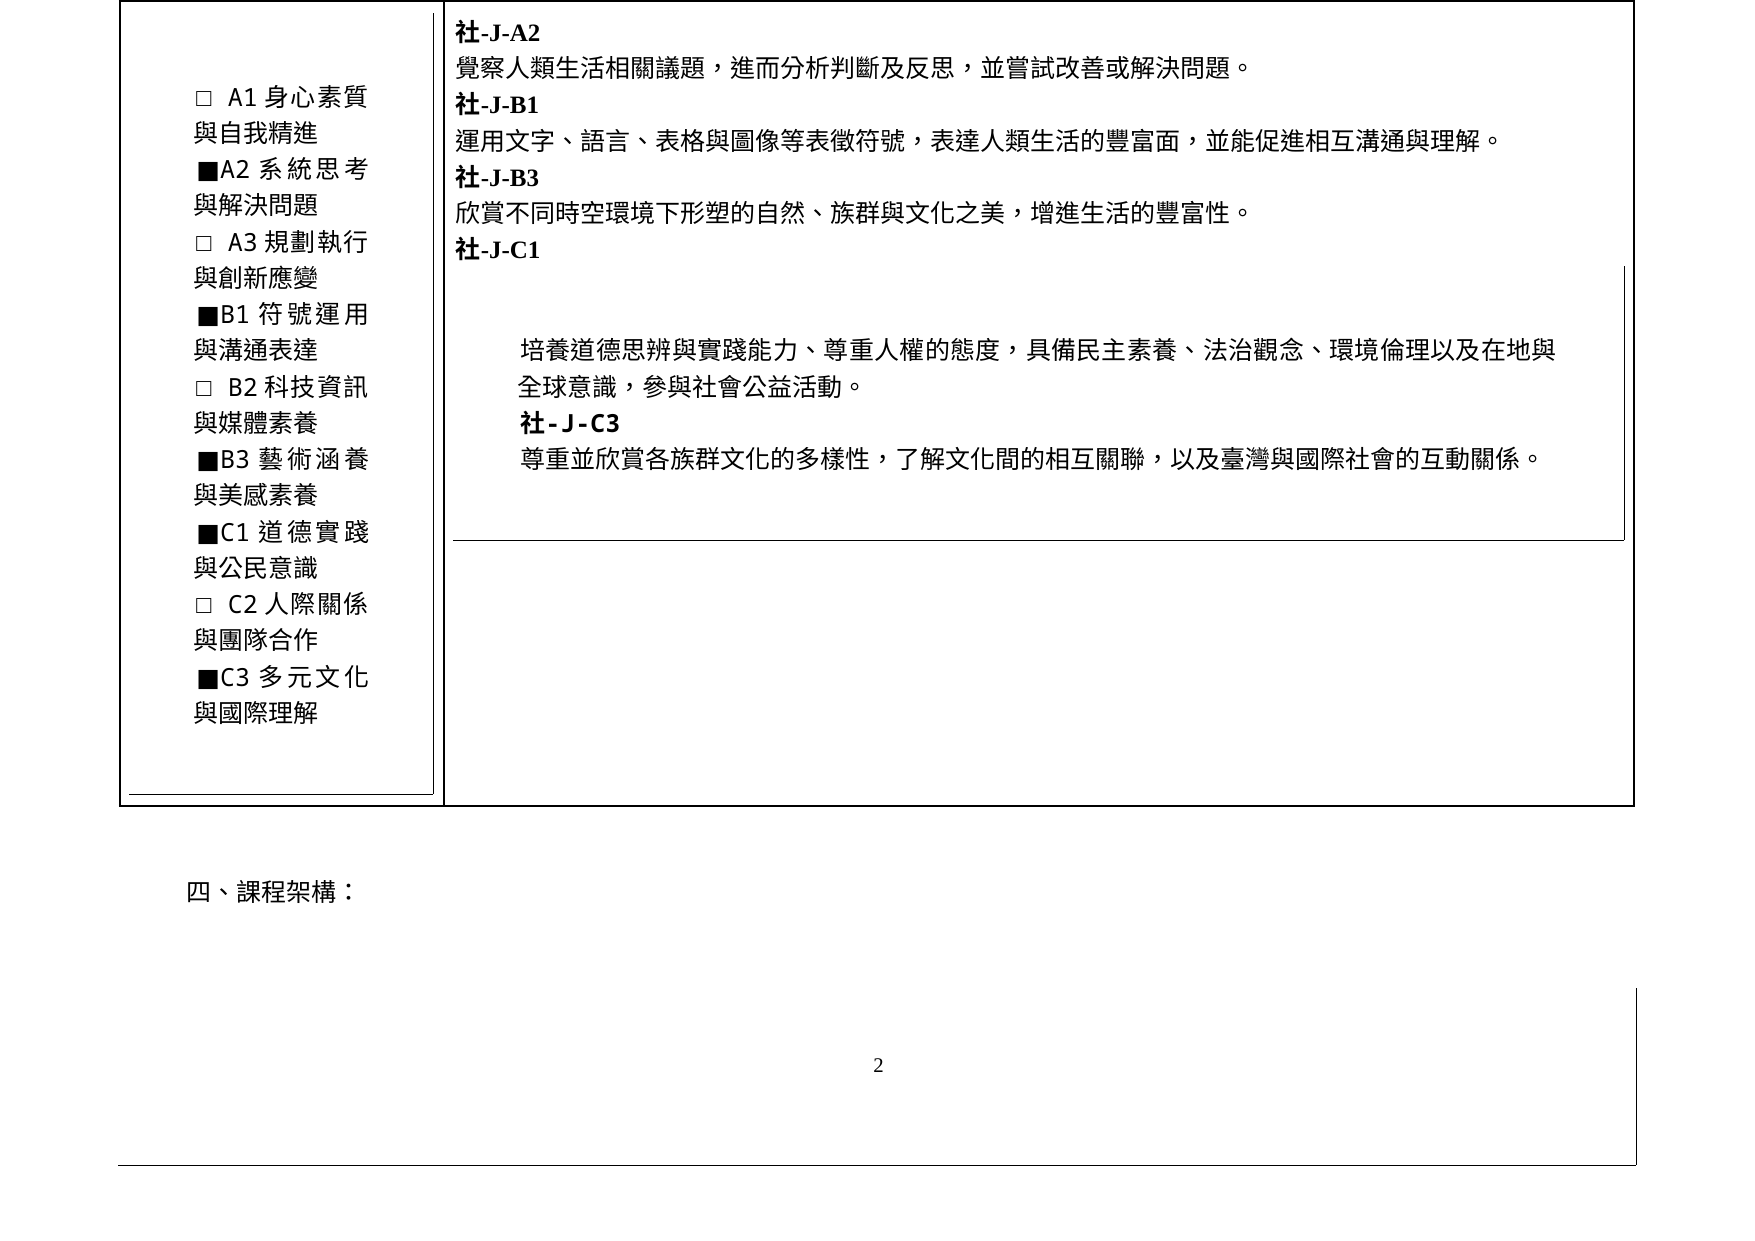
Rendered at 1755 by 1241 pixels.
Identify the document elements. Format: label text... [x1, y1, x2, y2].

table_cell 社-J-A2 覺察人類生活相關議題，進而分析判斷及反思，並嘗試改善或解決問題。 社-J-B1 運用文字、語言、表格與圖像等表徵符號，表達人類生活的豐富面，並能促進相互溝通與理解。 社-J-B3 欣賞不同時空環境下形塑的自然、族群與文化之美，增進生活的豐富性。 社-J-C1 培養道德思辨與實踐能力、尊重人權的態度，具備民主素養、法治觀念、環境倫理以及在地與全球意識，參與社會公益活動。 社-J-C3 尊重並欣賞各族群文化的多樣性，了解文化間的相互關聯，以及臺灣與國際社會的互動關係。 [445, 2, 1633, 804]
text 四、課程架構： [119, 808, 1635, 973]
table_cell □ A1身心素質與自我精進 ■A2系統思考與解決問題 □ A3規劃執行與創新應變 ■B1符號運用與溝通表達 □ B2科技資訊與媒體素養 ■B3藝術涵養與美感素養 ■C1道德實踐與公民意識 □ C2人際關係與團隊合作 ■C3多元文化與國際理解 [121, 2, 443, 804]
